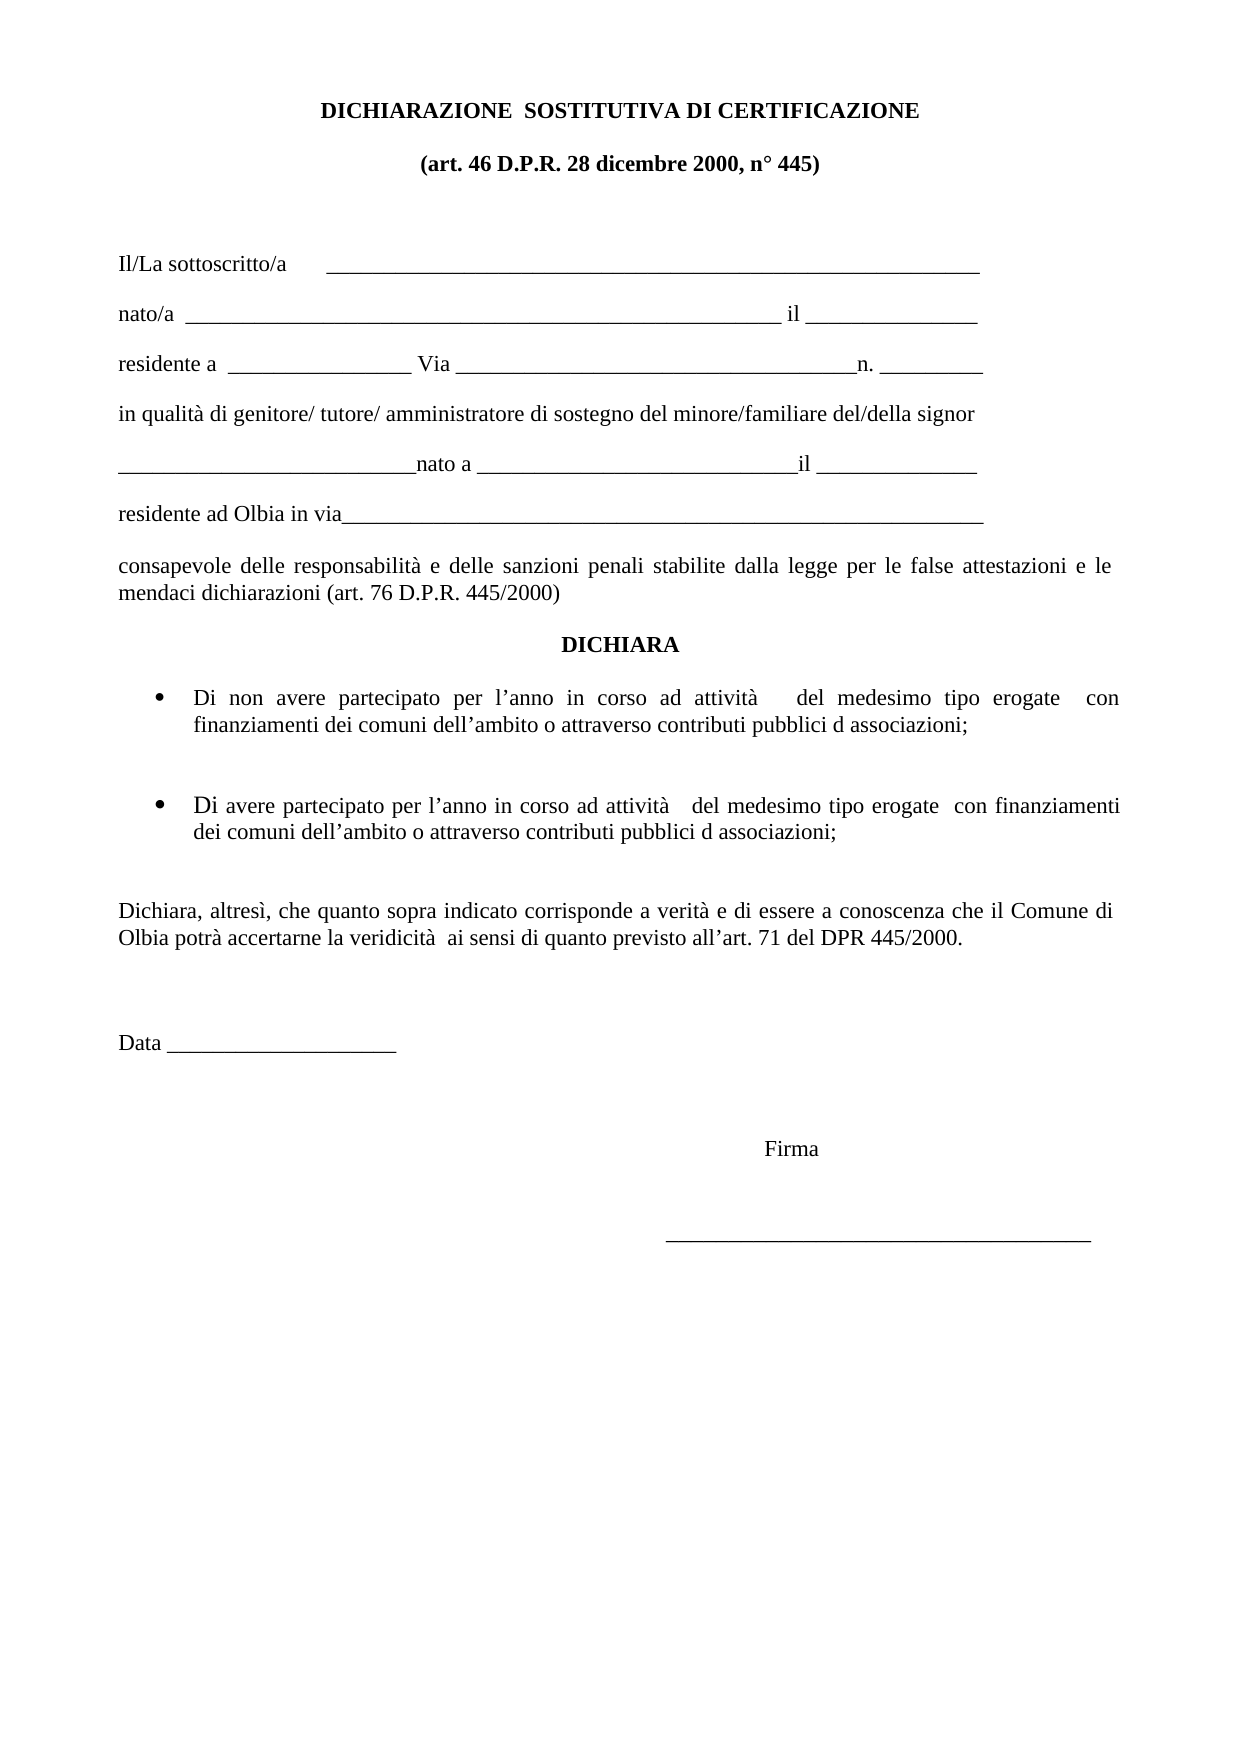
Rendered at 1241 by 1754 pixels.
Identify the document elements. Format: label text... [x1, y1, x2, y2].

text __________________________nato a ____________________________il ______________ [118, 451, 1122, 476]
text in qualità di genitore/ tutore/ amministratore di sostegno del minore/familiare del/della signor [118, 401, 1122, 426]
text Il/La sottoscritto/a _________________________________________________________ [118, 251, 1122, 276]
text Dichiara, altresì, che quanto sopra indicato corrisponde a verità e di essere a conoscenza che il Comune di Olbia potrà accertarne la veridicità ai sensi di quanto previsto all’art. 71 del DPR 445/2000. [118, 897, 1115, 950]
list Di avere partecipato per l’anno in corso ad attività del medesimo tipo erogate con finanziamenti dei comuni dell’ambito o attraverso contributi pubblici d associazioni; [156, 790, 1122, 845]
text Firma [118, 1135, 1137, 1161]
text nato/a ____________________________________________________ il _______________ [118, 301, 1122, 326]
text DICHIARAZIONE SOSTITUTIVA DI CERTIFICAZIONE [118, 97, 1122, 123]
text __________________________________ [561, 1216, 1122, 1245]
text DICHIARA [118, 632, 1122, 658]
text residente ad Olbia in via________________________________________________________ [118, 501, 1122, 526]
text consapevole delle responsabilità e delle sanzioni penali stabilite dalla legge per le false attestazioni e le mendaci dichiarazioni (art. 76 D.P.R. 445/2000) [118, 552, 1115, 605]
text Data ____________________ [118, 1029, 1137, 1056]
text residente a ________________ Via ___________________________________n. _________ [118, 351, 1122, 376]
text (art. 46 D.P.R. 28 dicembre 2000, n° 445) [118, 150, 1122, 176]
list Di non avere partecipato per l’anno in corso ad attività del medesimo tipo erogate con finanziamenti dei comuni dell’ambito o attraverso contributi pubblici d associazioni; [156, 684, 1122, 737]
